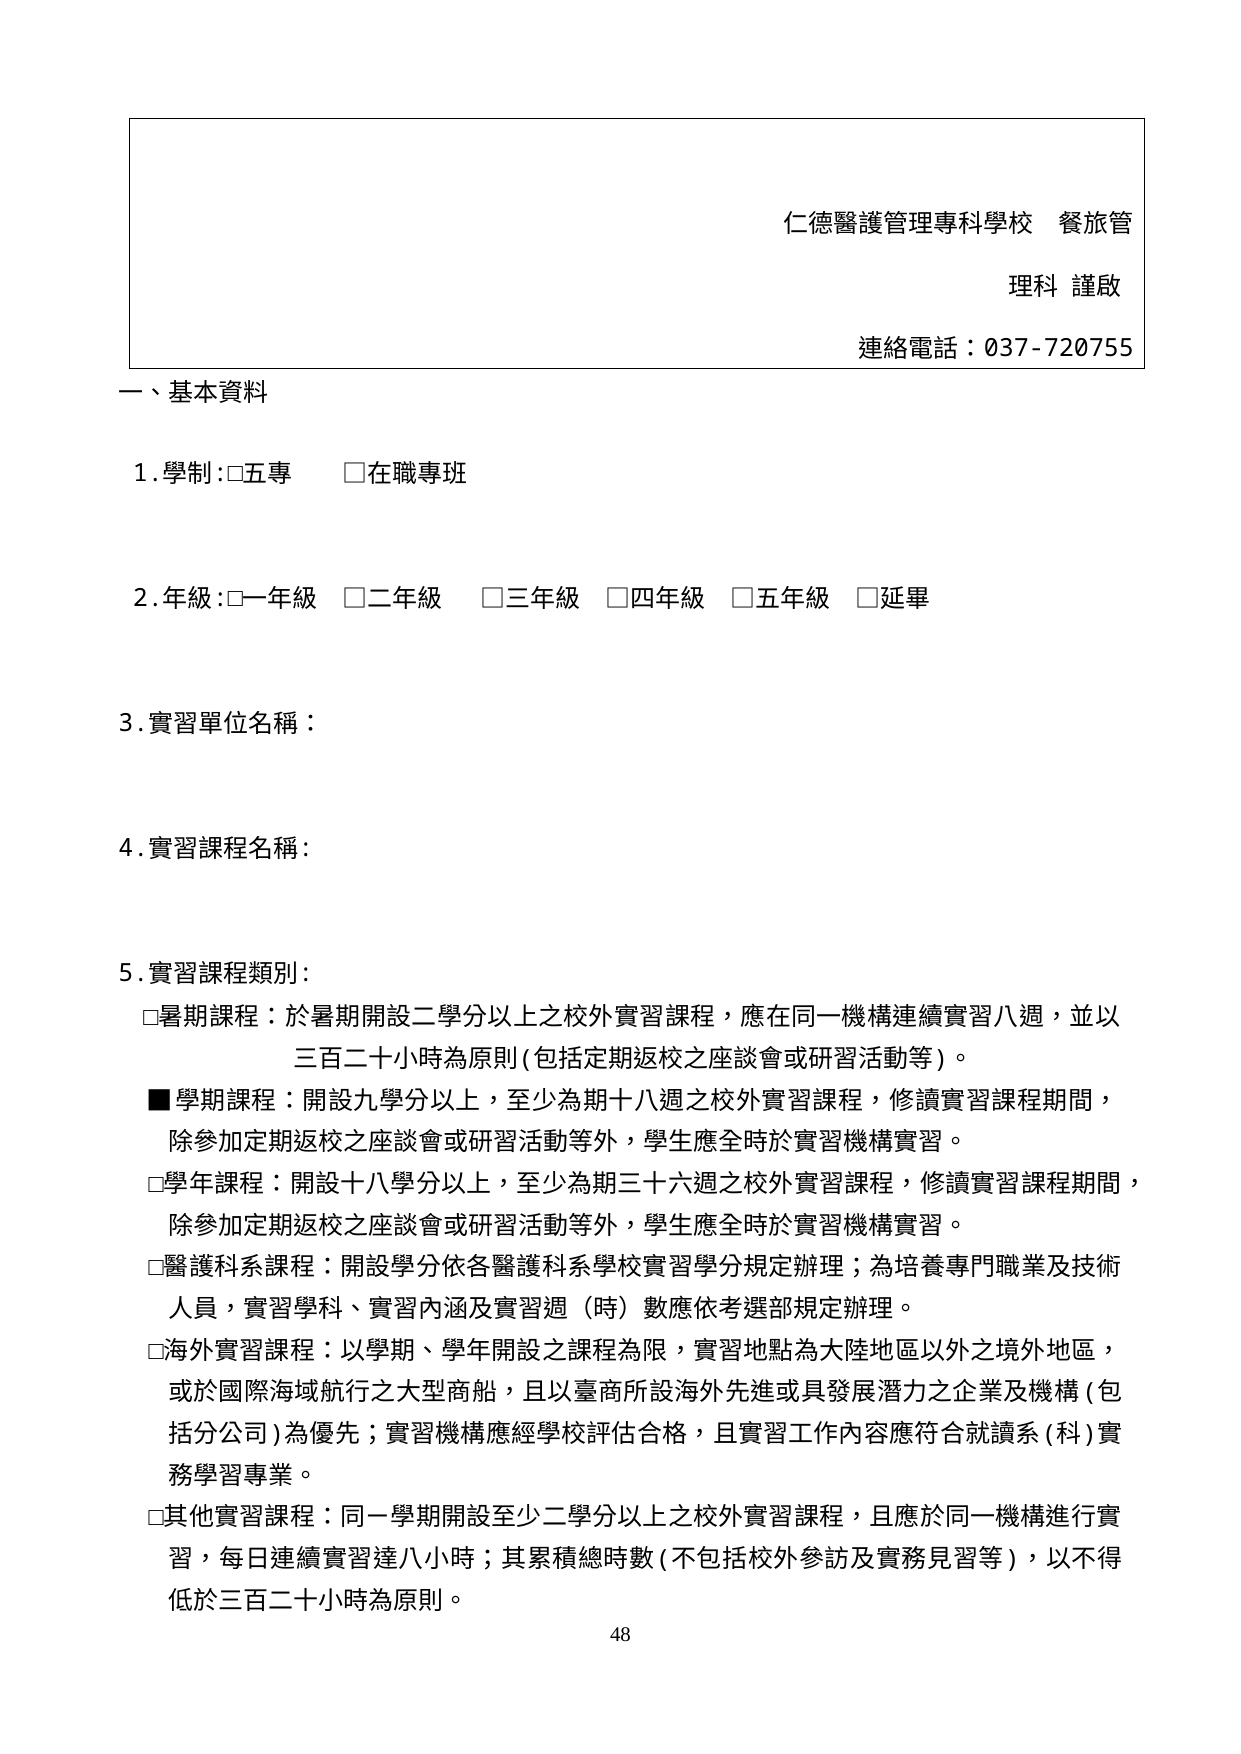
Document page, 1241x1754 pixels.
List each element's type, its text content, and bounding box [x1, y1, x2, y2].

table_header 仁德醫護管理專科學校 餐旅管理科 謹啟 連絡電話：037-720755 [130, 119, 1144, 367]
text □其他實習課程：同ㄧ學期開設至少二學分以上之校外實習課程，且應於同一機構進行實習，每日連續實習達八小時；其累積總時數(不包括校外參訪及實務見習等)，以不得低於三百二十小時為原則。 [118, 1492, 1122, 1617]
text □海外實習課程：以學期、學年開設之課程為限，實習地點為大陸地區以外之境外地區，或於國際海域航行之大型商船，且以臺商所設海外先進或具發展潛力之企業及機構(包括分公司)為優先；實習機構應經學校評估合格，且實習工作內容應符合就讀系(科)實務學習專業。 [118, 1326, 1122, 1492]
text 2.年級:□一年級 □二年級 □三年級 □四年級 □五年級 □延畢 [133, 555, 986, 617]
text 4.實習課程名稱: [118, 805, 1122, 867]
text □醫護科系課程：開設學分依各醫護科系學校實習學分規定辦理；為培養專門職業及技術人員，實習學科、實習內涵及實習週（時）數應依考選部規定辦理。 [118, 1242, 1122, 1326]
text 5.實習課程類別: [118, 930, 1122, 992]
text 1.學制:□五專 □在職專班 [133, 430, 986, 492]
text □暑期課程：於暑期開設二學分以上之校外實習課程，應在同一機構連續實習八週，並以三百二十小時為原則(包括定期返校之座談會或研習活動等)。 [143, 992, 1122, 1076]
text 學期課程：開設九學分以上，至少為期十八週之校外實習課程，修讀實習課程期間，除參加定期返校之座談會或研習活動等外，學生應全時於實習機構實習。 [118, 1076, 1122, 1159]
text 3.實習單位名稱： [118, 680, 1122, 742]
text □學年課程：開設十八學分以上，至少為期三十六週之校外實習課程，修讀實習課程期間，除參加定期返校之座談會或研習活動等外，學生應全時於實習機構實習。 [118, 1159, 1122, 1242]
text 一、基本資料 [118, 368, 1122, 410]
